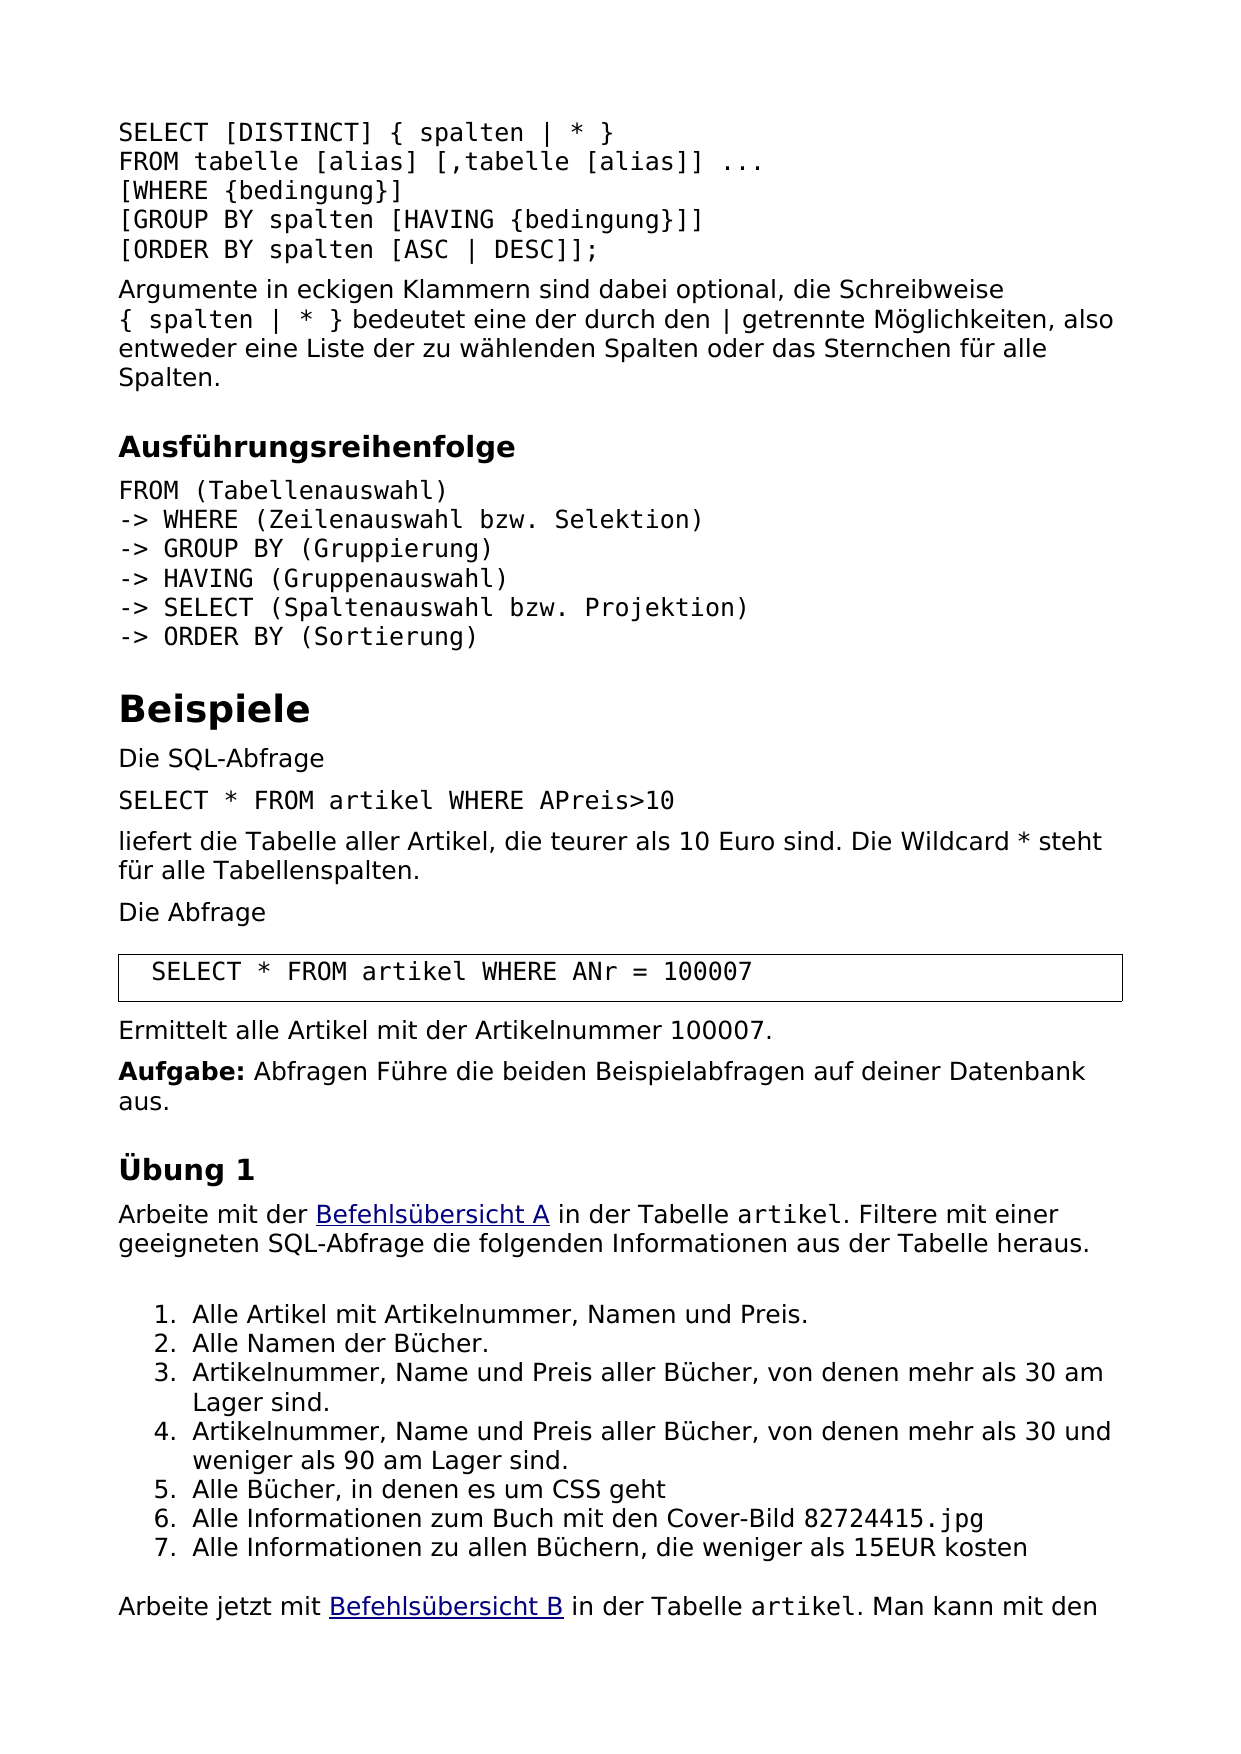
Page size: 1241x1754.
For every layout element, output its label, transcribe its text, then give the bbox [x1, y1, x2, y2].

subtitle Ausführungsreihenfolge [118, 430, 1122, 464]
list Artikelnummer, Name und Preis aller Bücher, von denen mehr als 30 am Lager sind. [177, 1358, 1122, 1417]
text Ermittelt alle Artikel mit der Artikelnummer 100007. [118, 1016, 1122, 1045]
list Alle Bücher, in denen es um CSS geht [177, 1475, 1122, 1504]
subtitle Übung 1 [118, 1153, 1122, 1187]
text FROM (Tabellenauswahl) -> WHERE (Zeilenauswahl bzw. Selektion) -> GROUP BY (Gruppierung) -> HAVING (Gruppenauswahl) -> SELECT (Spaltenauswahl bzw. Projektion) -> ORDER BY (Sortierung) [118, 476, 1122, 651]
text Die SQL-Abfrage [118, 744, 1122, 773]
text Aufgabe: Abfragen Führe die beiden Beispielabfragen auf deiner Datenbank aus. [118, 1058, 1122, 1116]
list Alle Informationen zum Buch mit den Cover-Bild 82724415.jpg [177, 1504, 1122, 1533]
text Arbeite mit der Befehlsübersicht A in der Tabelle artikel. Filtere mit einer geeigneten SQL-Abfrage die folgenden Informationen aus der Tabelle heraus. [118, 1200, 1122, 1258]
list Alle Informationen zu allen Büchern, die weniger als 15EUR kosten [177, 1533, 1122, 1563]
list Alle Artikel mit Artikelnummer, Namen und Preis. [177, 1300, 1122, 1329]
text Arbeite jetzt mit Befehlsübersicht B in der Tabelle artikel. Man kann mit den [118, 1592, 1122, 1621]
text SELECT * FROM artikel WHERE APreis>10 [118, 786, 1122, 815]
text SELECT [DISTINCT] { spalten | * } FROM tabelle [alias] [,tabelle [alias]] ... [WHERE {bedingung}] [GROUP BY spalten [HAVING {bedingung}]] [ORDER BY spalten [ASC | DESC]]; [118, 118, 1122, 264]
list Artikelnummer, Name und Preis aller Bücher, von denen mehr als 30 und weniger als 90 am Lager sind. [177, 1417, 1122, 1475]
text Argumente in eckigen Klammern sind dabei optional, die Schreibweise { spalten | * } bedeutet eine der durch den | getrennte Möglichkeiten, also entweder eine Liste der zu wählenden Spalten oder das Sternchen für alle Spalten. [118, 276, 1122, 392]
table_header SELECT * FROM artikel WHERE ANr = 100007 [119, 955, 1122, 1001]
text liefert die Tabelle aller Artikel, die teurer als 10 Euro sind. Die Wildcard * steht für alle Tabellenspalten. [118, 827, 1122, 885]
subtitle Beispiele [118, 688, 1122, 732]
list Alle Namen der Bücher. [177, 1329, 1122, 1358]
text Die Abfrage [118, 898, 1122, 927]
